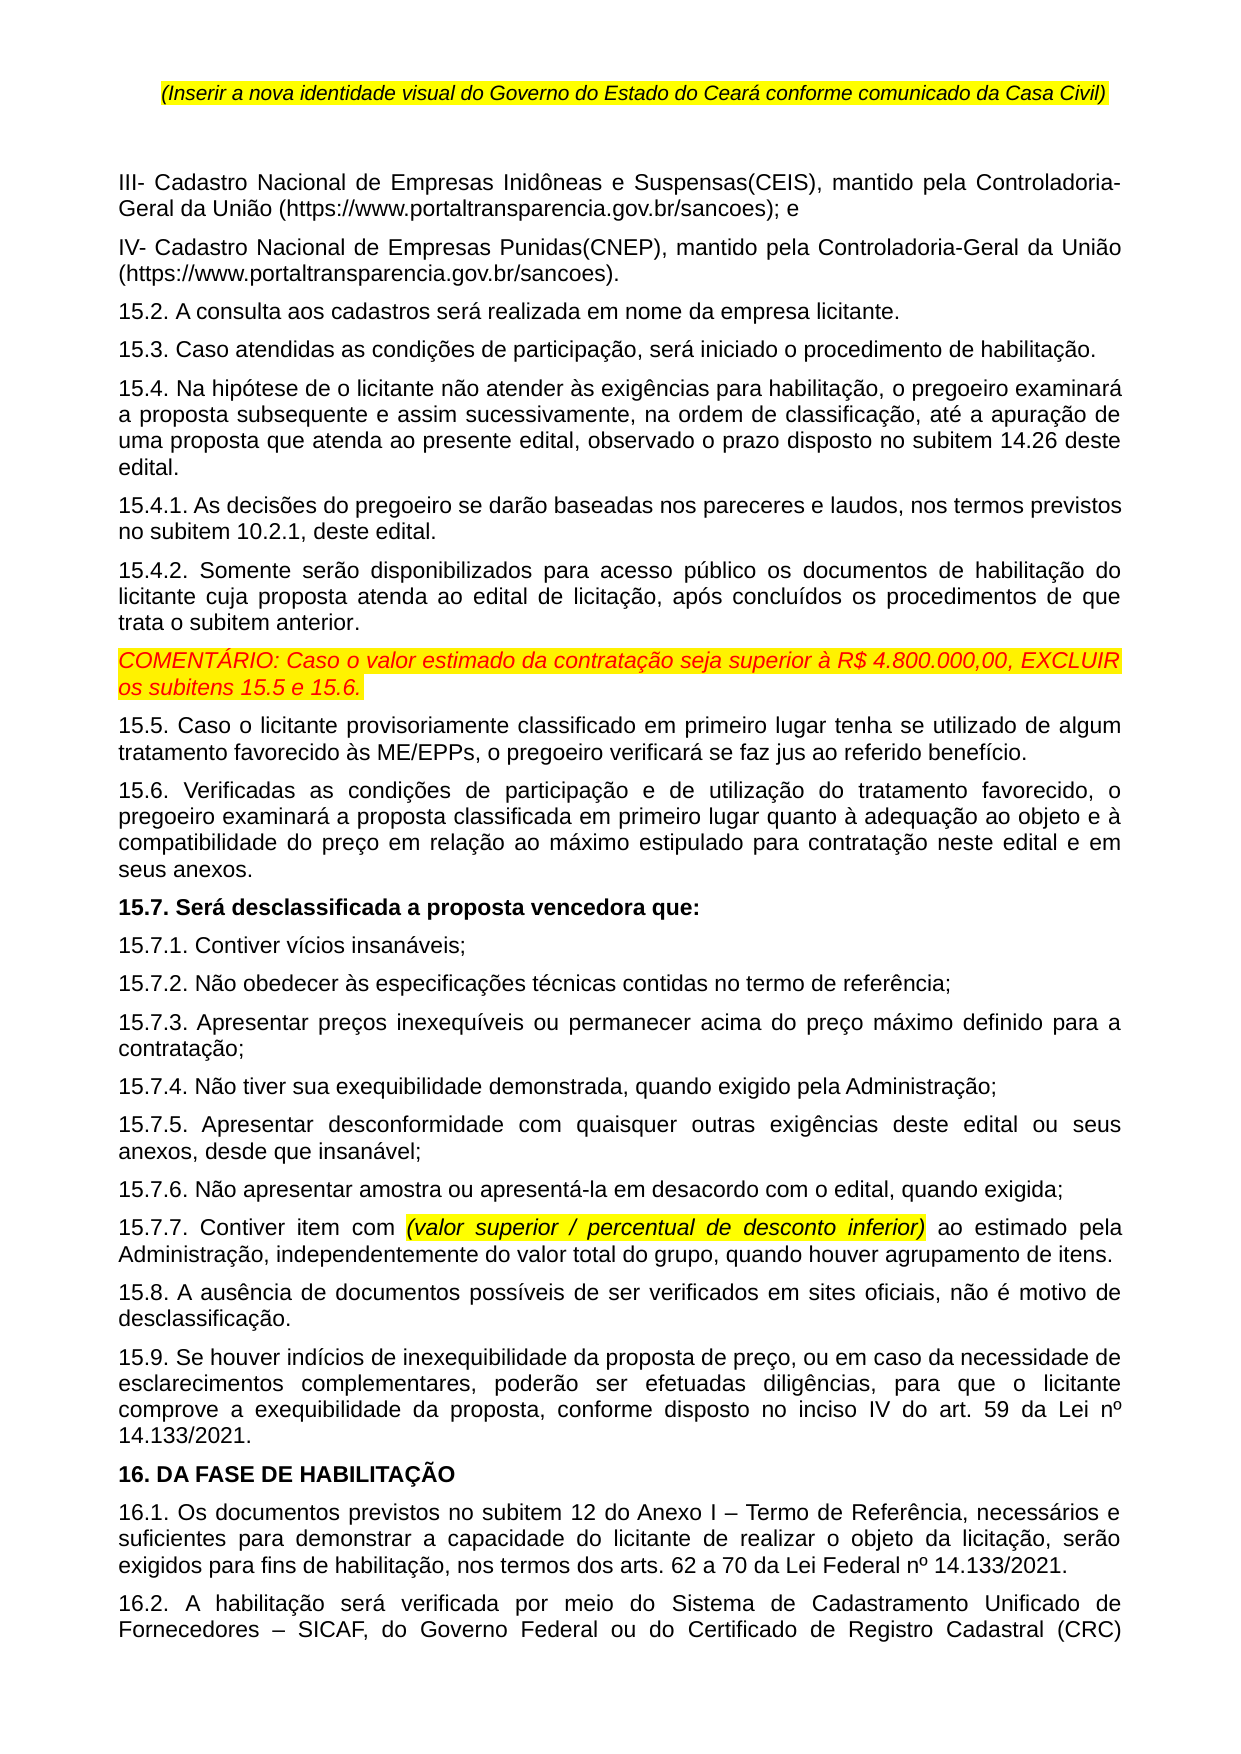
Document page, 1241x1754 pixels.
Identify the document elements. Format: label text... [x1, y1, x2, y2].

text 15.8. A ausência de documentos possíveis de ser verificados em sites oficiais, não é motivo de desclassificação. [118, 1279, 1122, 1332]
text 15.9. Se houver indícios de inexequibilidade da proposta de preço, ou em caso da necessidade de esclarecimentos complementares, poderão ser efetuadas diligências, para que o licitante comprove a exequibilidade da proposta, conforme disposto no inciso IV do art. 59 da Lei nº 14.133/2021. [118, 1343, 1122, 1449]
list III- Cadastro Nacional de Empresas Inidôneas e Suspensas(CEIS), mantido pela Controladoria-Geral da União (https://www.portaltransparencia.gov.br/sancoes); e [118, 169, 1122, 222]
text 16. DA FASE DE HABILITAÇÃO [118, 1461, 1122, 1487]
text 15.4.2. Somente serão disponibilizados para acesso público os documentos de habilitação do licitante cuja proposta atenda ao edital de licitação, após concluídos os procedimentos de que trata o subitem anterior. [118, 557, 1122, 636]
text IV- Cadastro Nacional de Empresas Punidas(CNEP), mantido pela Controladoria-Geral da União (https://www.portaltransparencia.gov.br/sancoes). [118, 234, 1122, 286]
text 15.7.3. Apresentar preços inexequíveis ou permanecer acima do preço máximo definido para a contratação; [118, 1009, 1122, 1061]
text 15.7.5. Apresentar desconformidade com quaisquer outras exigências deste edital ou seus anexos, desde que insanável; [118, 1111, 1122, 1164]
text 15.4.1. As decisões do pregoeiro se darão baseadas nos pareceres e laudos, nos termos previstos no subitem 10.2.1, deste edital. [118, 492, 1122, 545]
text 15.7.6. Não apresentar amostra ou apresentá-la em desacordo com o edital, quando exigida; [118, 1176, 1122, 1202]
text 15.6. Verificadas as condições de participação e de utilização do tratamento favorecido, o pregoeiro examinará a proposta classificada em primeiro lugar quanto à adequação ao objeto e à compatibilidade do preço em relação ao máximo estipulado para contratação neste edital e em seus anexos. [118, 777, 1122, 882]
text 15.7.2. Não obedecer às especificações técnicas contidas no termo de referência; [118, 970, 1122, 997]
text 15.5. Caso o licitante provisoriamente classificado em primeiro lugar tenha se utilizado de algum tratamento favorecido às ME/EPPs, o pregoeiro verificará se faz jus ao referido benefício. [118, 712, 1122, 765]
text 16.1. Os documentos previstos no subitem 12 do Anexo I – Termo de Referência, necessários e suficientes para demonstrar a capacidade do licitante de realizar o objeto da licitação, serão exigidos para fins de habilitação, nos termos dos arts. 62 a 70 da Lei Federal nº 14.133/2021. [118, 1499, 1122, 1578]
text COMENTÁRIO: Caso o valor estimado da contratação seja superior à R$ 4.800.000,00, EXCLUIR os subitens 15.5 e 15.6. [118, 647, 1122, 700]
text 15.7. Será desclassificada a proposta vencedora que: [118, 894, 1122, 920]
text 15.2. A consulta aos cadastros será realizada em nome da empresa licitante. [118, 298, 1122, 324]
text 15.7.7. Contiver item com (valor superior / percentual de desconto inferior) ao estimado pela Administração, independentemente do valor total do grupo, quando houver agrupamento de itens. [118, 1214, 1122, 1267]
text 15.7.1. Contiver vícios insanáveis; [118, 932, 1122, 958]
text 15.4. Na hipótese de o licitante não atender às exigências para habilitação, o pregoeiro examinará a proposta subsequente e assim sucessivamente, na ordem de classificação, até a apuração de uma proposta que atenda ao presente edital, observado o prazo disposto no subitem 14.26 deste edital. [118, 375, 1122, 480]
text 15.7.4. Não tiver sua exequibilidade demonstrada, quando exigido pela Administração; [118, 1073, 1122, 1099]
text 16.2. A habilitação será verificada por meio do Sistema de Cadastramento Unificado de Fornecedores – SICAF, do Governo Federal ou do Certificado de Registro Cadastral (CRC) [118, 1590, 1122, 1643]
text 15.3. Caso atendidas as condições de participação, será iniciado o procedimento de habilitação. [118, 336, 1122, 363]
